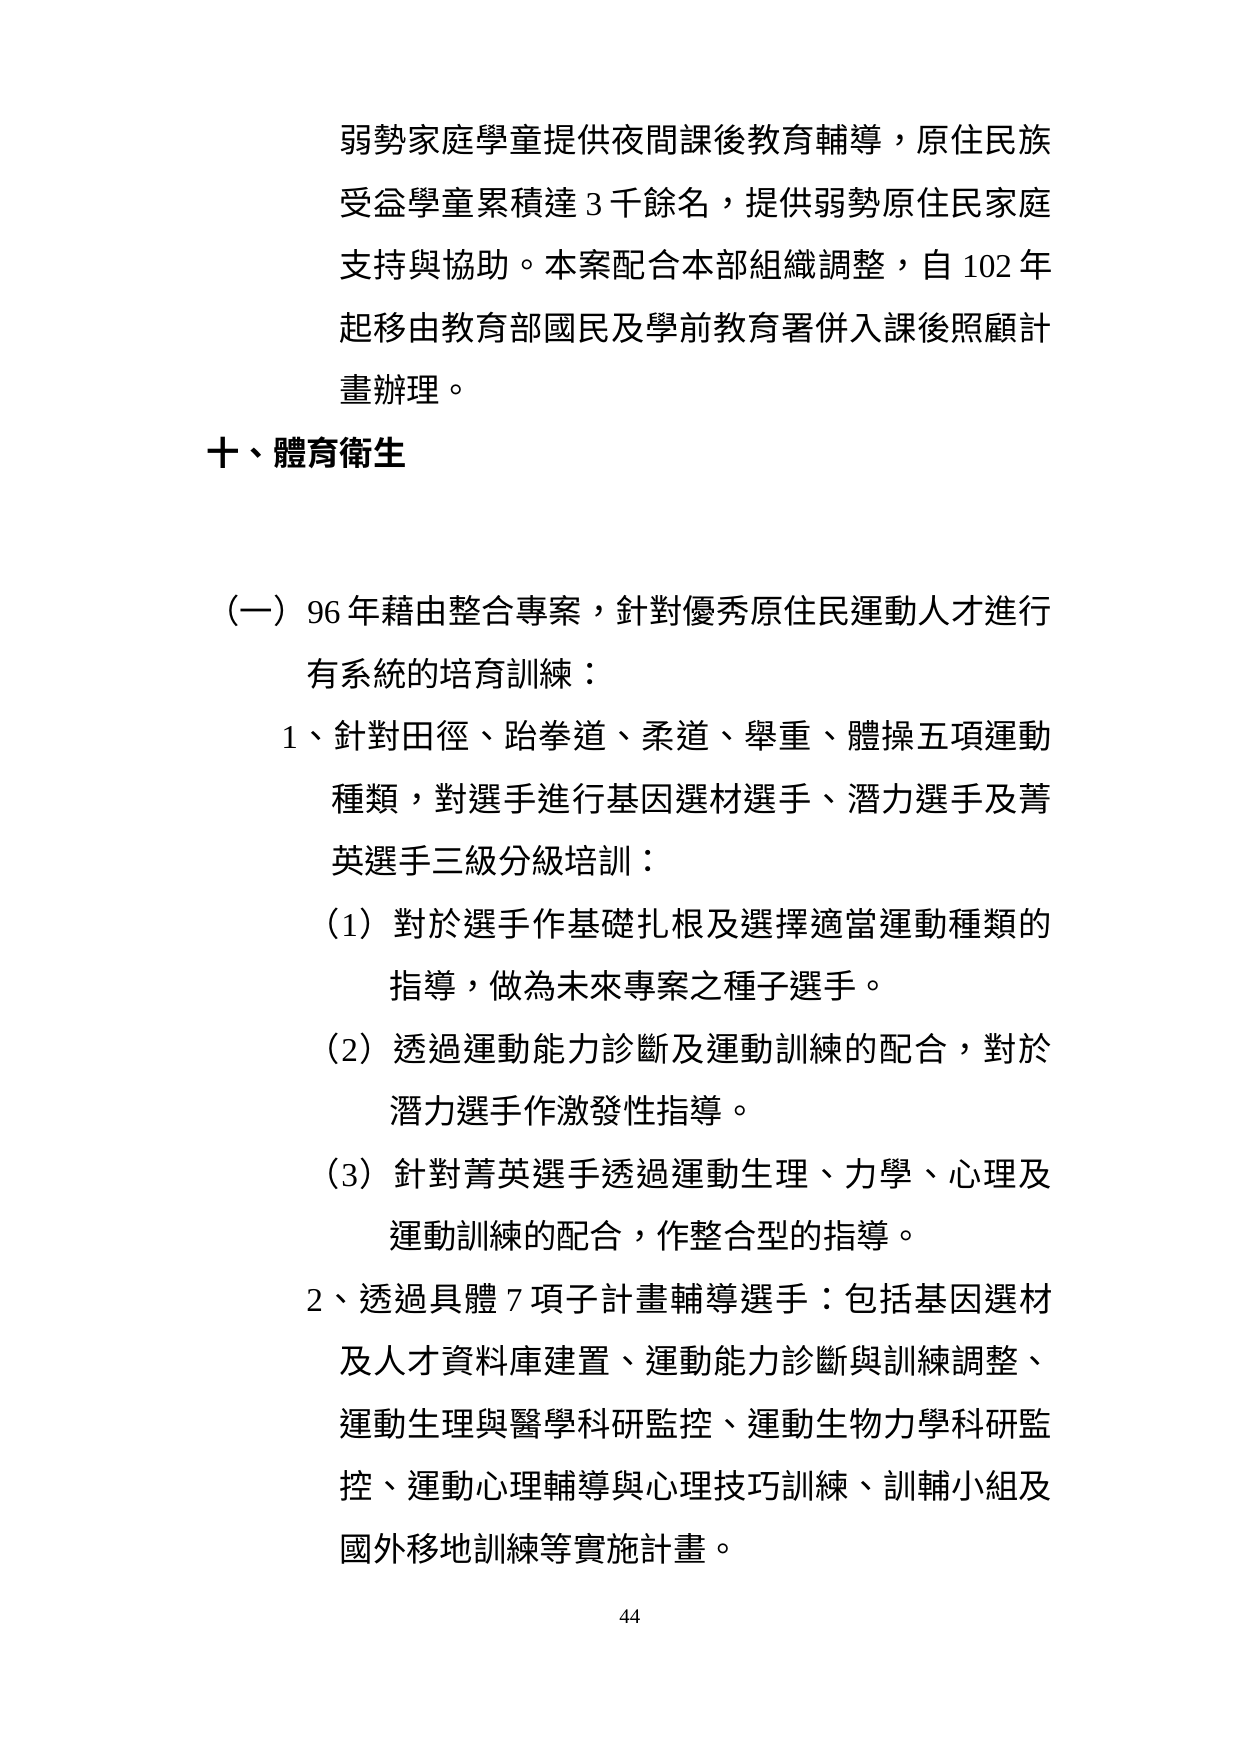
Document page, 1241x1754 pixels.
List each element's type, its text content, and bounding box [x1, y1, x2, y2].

text （一）96年藉由整合專案，針對優秀原住民運動人才進行有系統的培育訓練： [206, 568, 1053, 693]
text （1）對於選手作基礎扎根及選擇適當運動種類的指導，做為未來專案之種子選手。 [306, 880, 1053, 1005]
text 4、自民國97年起，持續扶助臺北縣（現新北市）、桃園縣、苗栗縣、新竹縣、臺中縣、南投縣、嘉義縣、臺南縣、高雄縣、屏東縣、宜蘭縣、花蓮縣、臺東縣等推動夜光天使點燈專案計畫，針對弱勢家庭學童提供夜間課後教育輔導，原住民族受益學童累積達3千餘名，提供弱勢原住民家庭支持與協助。本案配合本部組織調整，自102年起移由教育部國民及學前教育署併入課後照顧計畫辦理。 [306, 96, 1053, 409]
text （3）針對菁英選手透過運動生理、力學、心理及運動訓練的配合，作整合型的指導。 [306, 1130, 1053, 1255]
text 1、針對田徑、跆拳道、柔道、舉重、體操五項運動種類，對選手進行基因選材選手、潛力選手及菁英選手三級分級培訓： [281, 693, 1053, 880]
text （2）透過運動能力診斷及運動訓練的配合，對於潛力選手作激發性指導。 [306, 1005, 1053, 1130]
text 2、透過具體7項子計畫輔導選手：包括基因選材及人才資料庫建置、運動能力診斷與訓練調整、運動生理與醫學科研監控、運動生物力學科研監控、運動心理輔導與心理技巧訓練、訓輔小組及國外移地訓練等實施計畫。 [306, 1255, 1053, 1568]
subtitle 十、體育衛生 [206, 409, 1053, 471]
